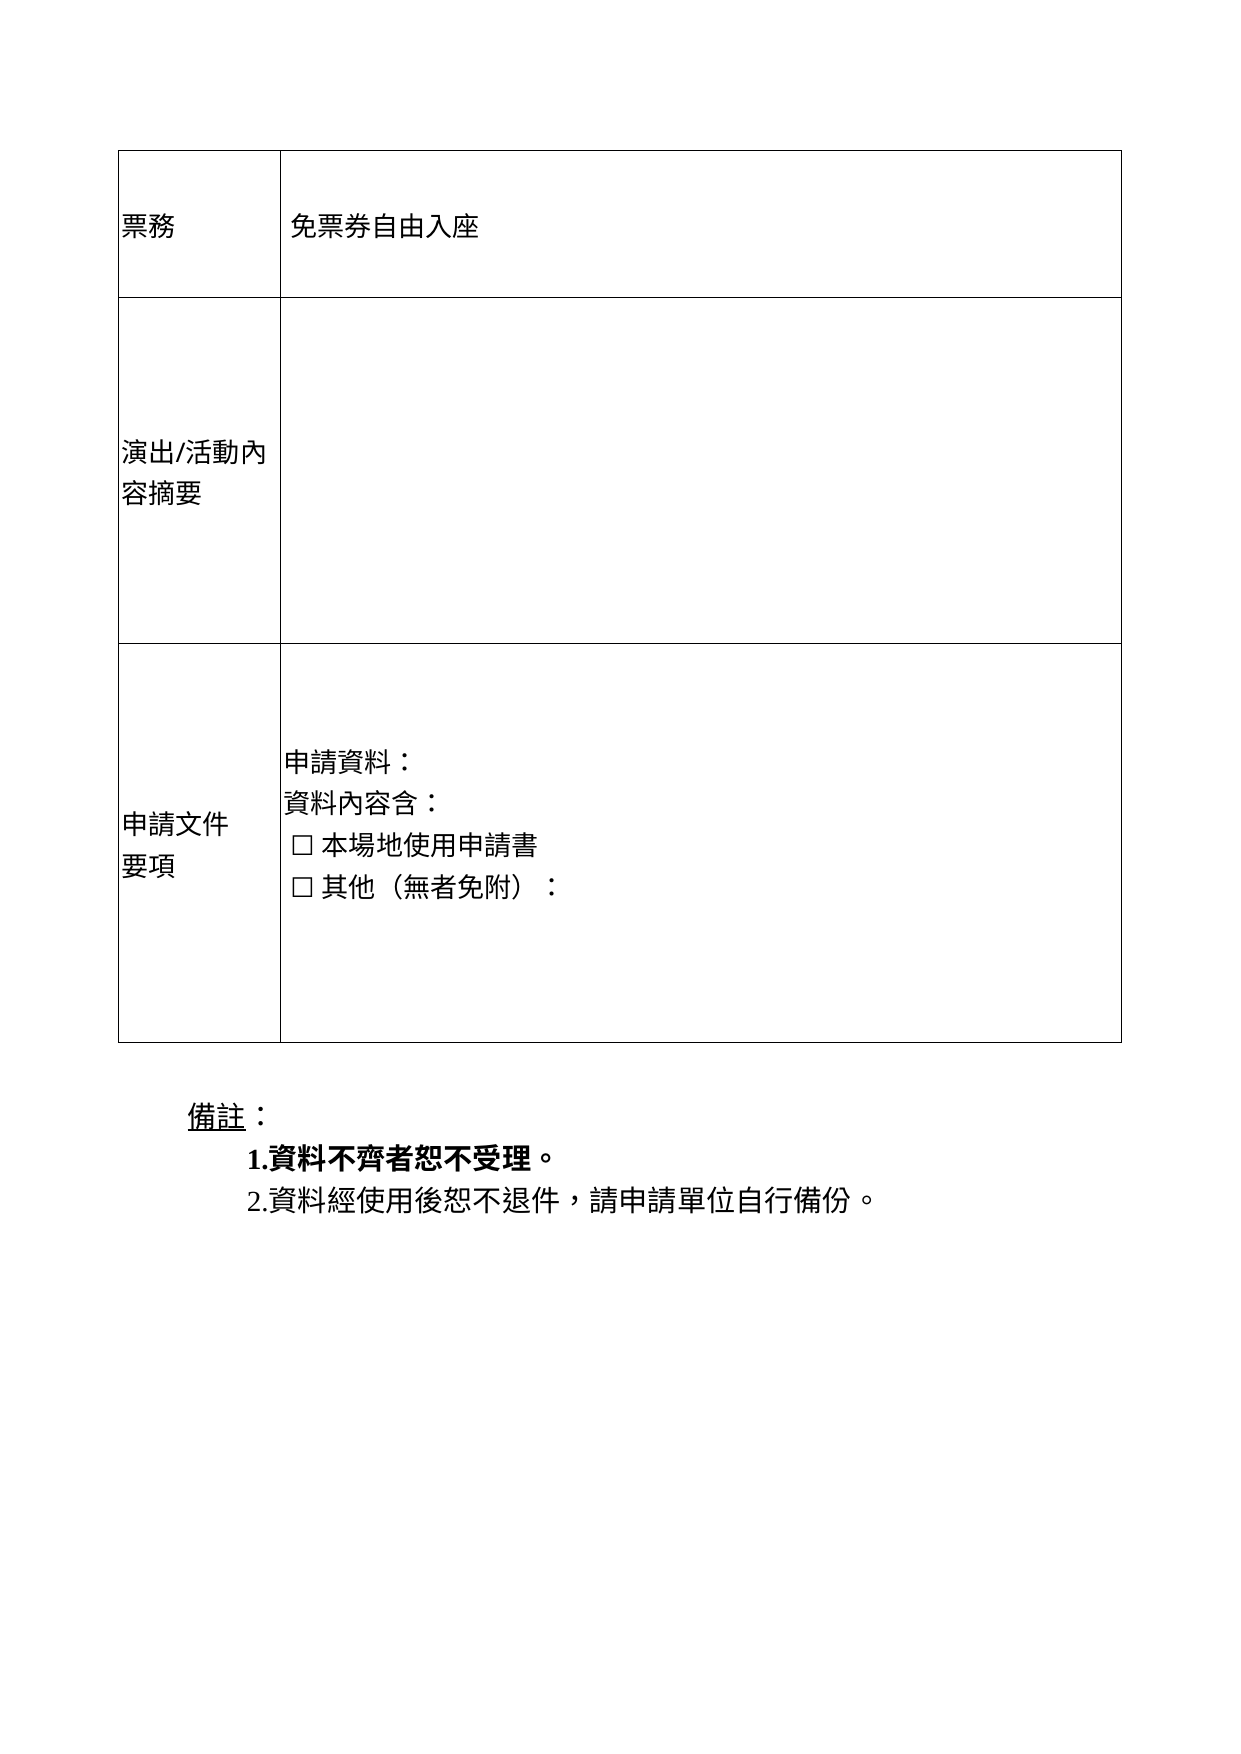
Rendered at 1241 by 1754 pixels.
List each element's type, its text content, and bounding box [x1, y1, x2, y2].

table_cell 免票券自由入座 [281, 151, 1121, 297]
table_cell 申請文件 要項 [119, 644, 280, 1042]
table_cell 申請資料： 資料內容含： ☐ 本場地使用申請書 ☐ 其他（無者免附）： [281, 644, 1121, 1042]
text 備註： [187, 1094, 1053, 1135]
text 1.資料不齊者恕不受理。 [247, 1135, 1053, 1178]
text 2.資料經使用後恕不退件，請申請單位自行備份。 [247, 1178, 1053, 1220]
table_cell 演出/活動內容摘要 [119, 298, 280, 643]
table_cell 票務 [119, 151, 280, 297]
table_cell [281, 298, 1121, 643]
